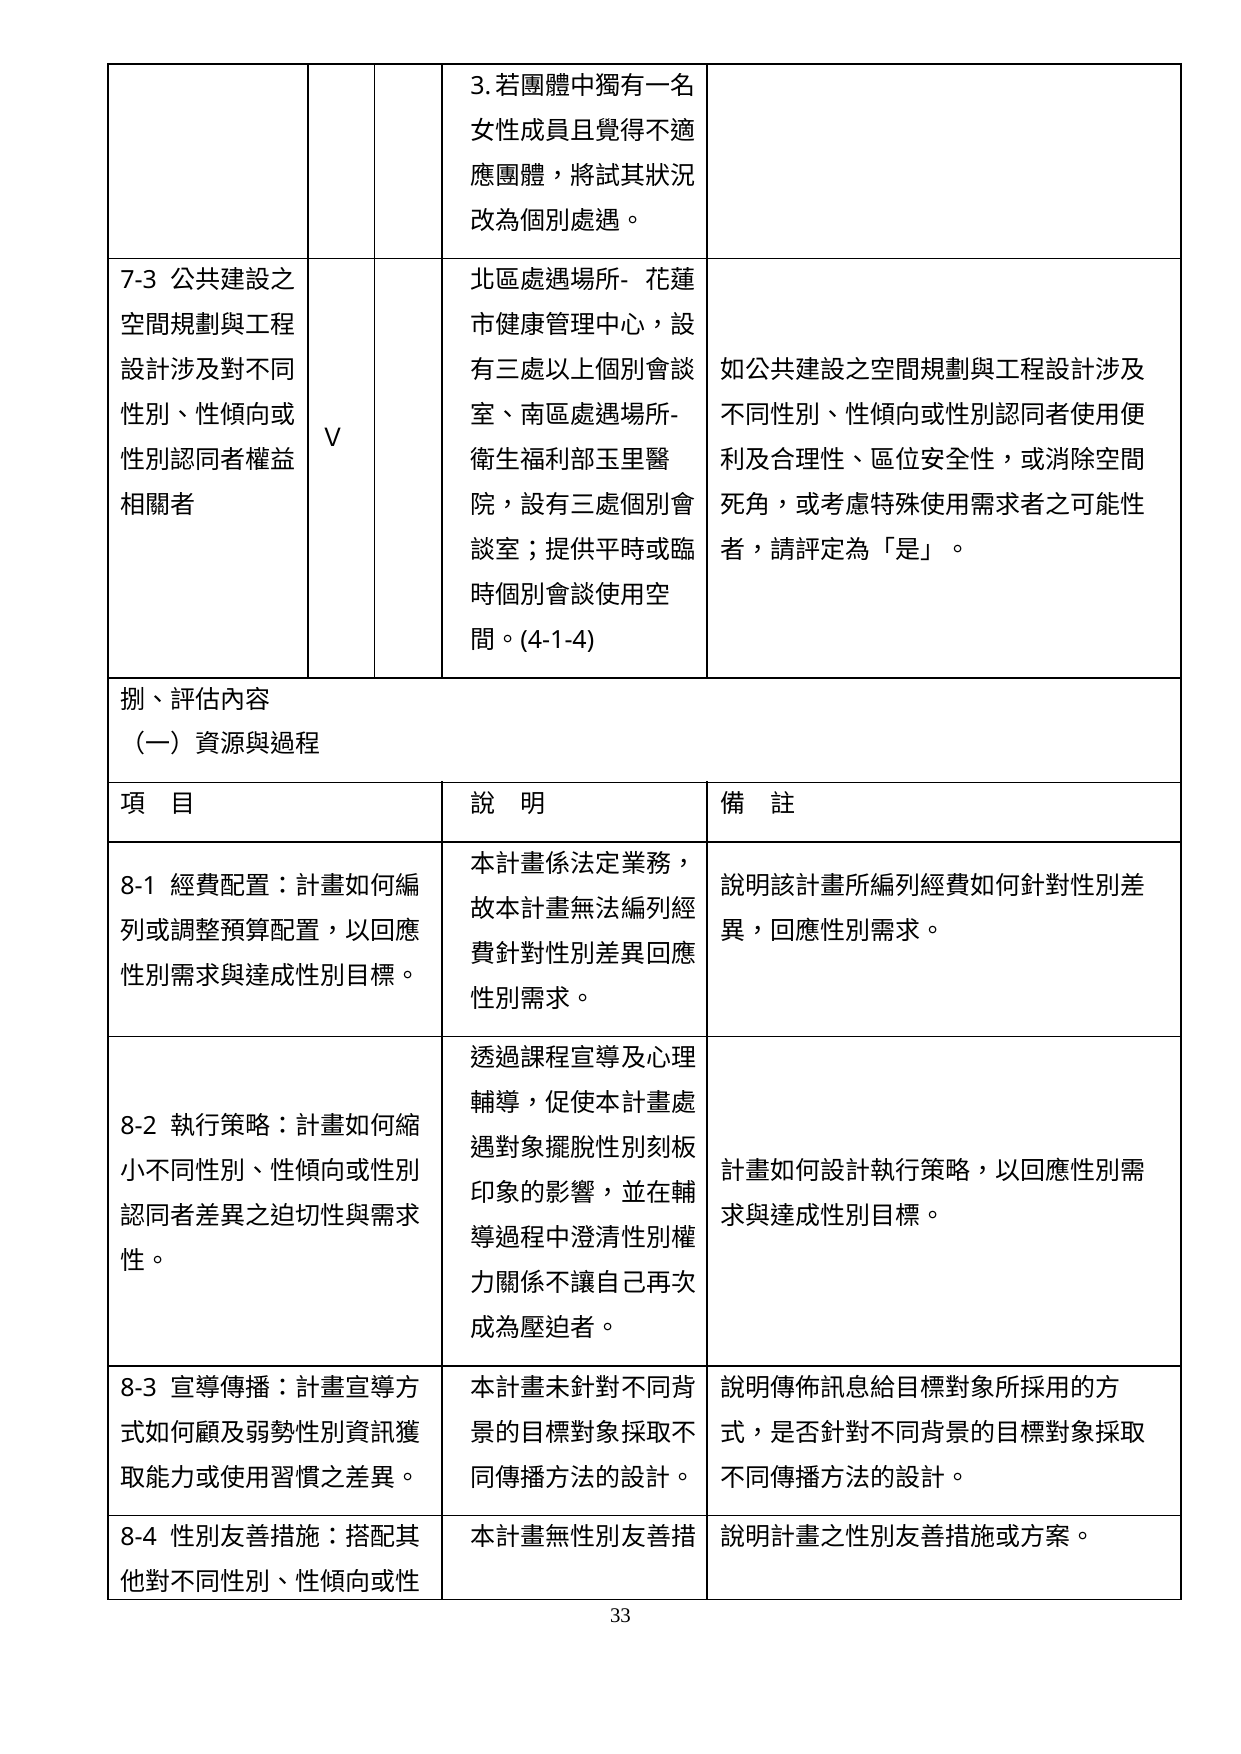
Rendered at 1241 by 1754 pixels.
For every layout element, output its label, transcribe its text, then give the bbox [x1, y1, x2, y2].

table_cell [375, 259, 441, 677]
table_cell 說明計畫之性別友善措施或方案。 [708, 1516, 1180, 1599]
table_cell 本計畫未針對不同背景的目標對象採取不同傳播方法的設計。 [443, 1367, 706, 1515]
table_cell 本計畫係法定業務，故本計畫無法編列經費針對性別差異回應性別需求。 [443, 843, 706, 1036]
table_cell 3.若團體中獨有一名女性成員且覺得不適應團體，將試其狀況改為個別處遇。 [443, 65, 706, 257]
table_cell [109, 65, 307, 257]
table_cell 項 目 [109, 783, 441, 841]
table_cell 計畫如何設計執行策略，以回應性別需求與達成性別目標。 [708, 1037, 1180, 1365]
table_cell 8-4性別友善措施：搭配其他對不同性別、性傾向或性 [109, 1516, 441, 1599]
table_cell 如公共建設之空間規劃與工程設計涉及不同性別、性傾向或性別認同者使用便利及合理性、區位安全性，或消除空間死角，或考慮特殊使用需求者之可能性者，請評定為「是」。 [708, 259, 1180, 677]
table_cell 捌、評估內容 （一）資源與過程 [109, 679, 1180, 781]
table_cell [375, 65, 441, 257]
table_cell 透過課程宣導及心理輔導，促使本計畫處遇對象擺脫性別刻板印象的影響，並在輔導過程中澄清性別權力關係不讓自己再次成為壓迫者。 [443, 1037, 706, 1365]
table_cell [309, 65, 374, 257]
table_cell 8-3宣導傳播：計畫宣導方式如何顧及弱勢性別資訊獲取能力或使用習慣之差異。 [109, 1367, 441, 1515]
table_cell 北區處遇場所-花蓮市健康管理中心，設有三處以上個別會談室、南區處遇場所-衛生福利部玉里醫院，設有三處個別會談室；提供平時或臨時個別會談使用空間。(4-1-4) [443, 259, 706, 677]
table_cell 說 明 [443, 783, 706, 841]
table_cell [708, 65, 1180, 257]
table_cell Ｖ [309, 259, 374, 677]
table_cell 本計畫無性別友善措 [443, 1516, 706, 1599]
table_cell 8-2執行策略：計畫如何縮小不同性別、性傾向或性別認同者差異之迫切性與需求性。 [109, 1037, 441, 1365]
table_cell 7-3 公共建設之空間規劃與工程設計涉及對不同性別、性傾向或性別認同者權益相關者 [109, 259, 307, 677]
table_cell 說明傳佈訊息給目標對象所採用的方式，是否針對不同背景的目標對象採取不同傳播方法的設計。 [708, 1367, 1180, 1515]
table_cell 說明該計畫所編列經費如何針對性別差異，回應性別需求。 [708, 843, 1180, 1036]
table_cell 8-1經費配置：計畫如何編列或調整預算配置，以回應性別需求與達成性別目標。 [109, 843, 441, 1036]
table_cell 備 註 [708, 783, 1180, 841]
